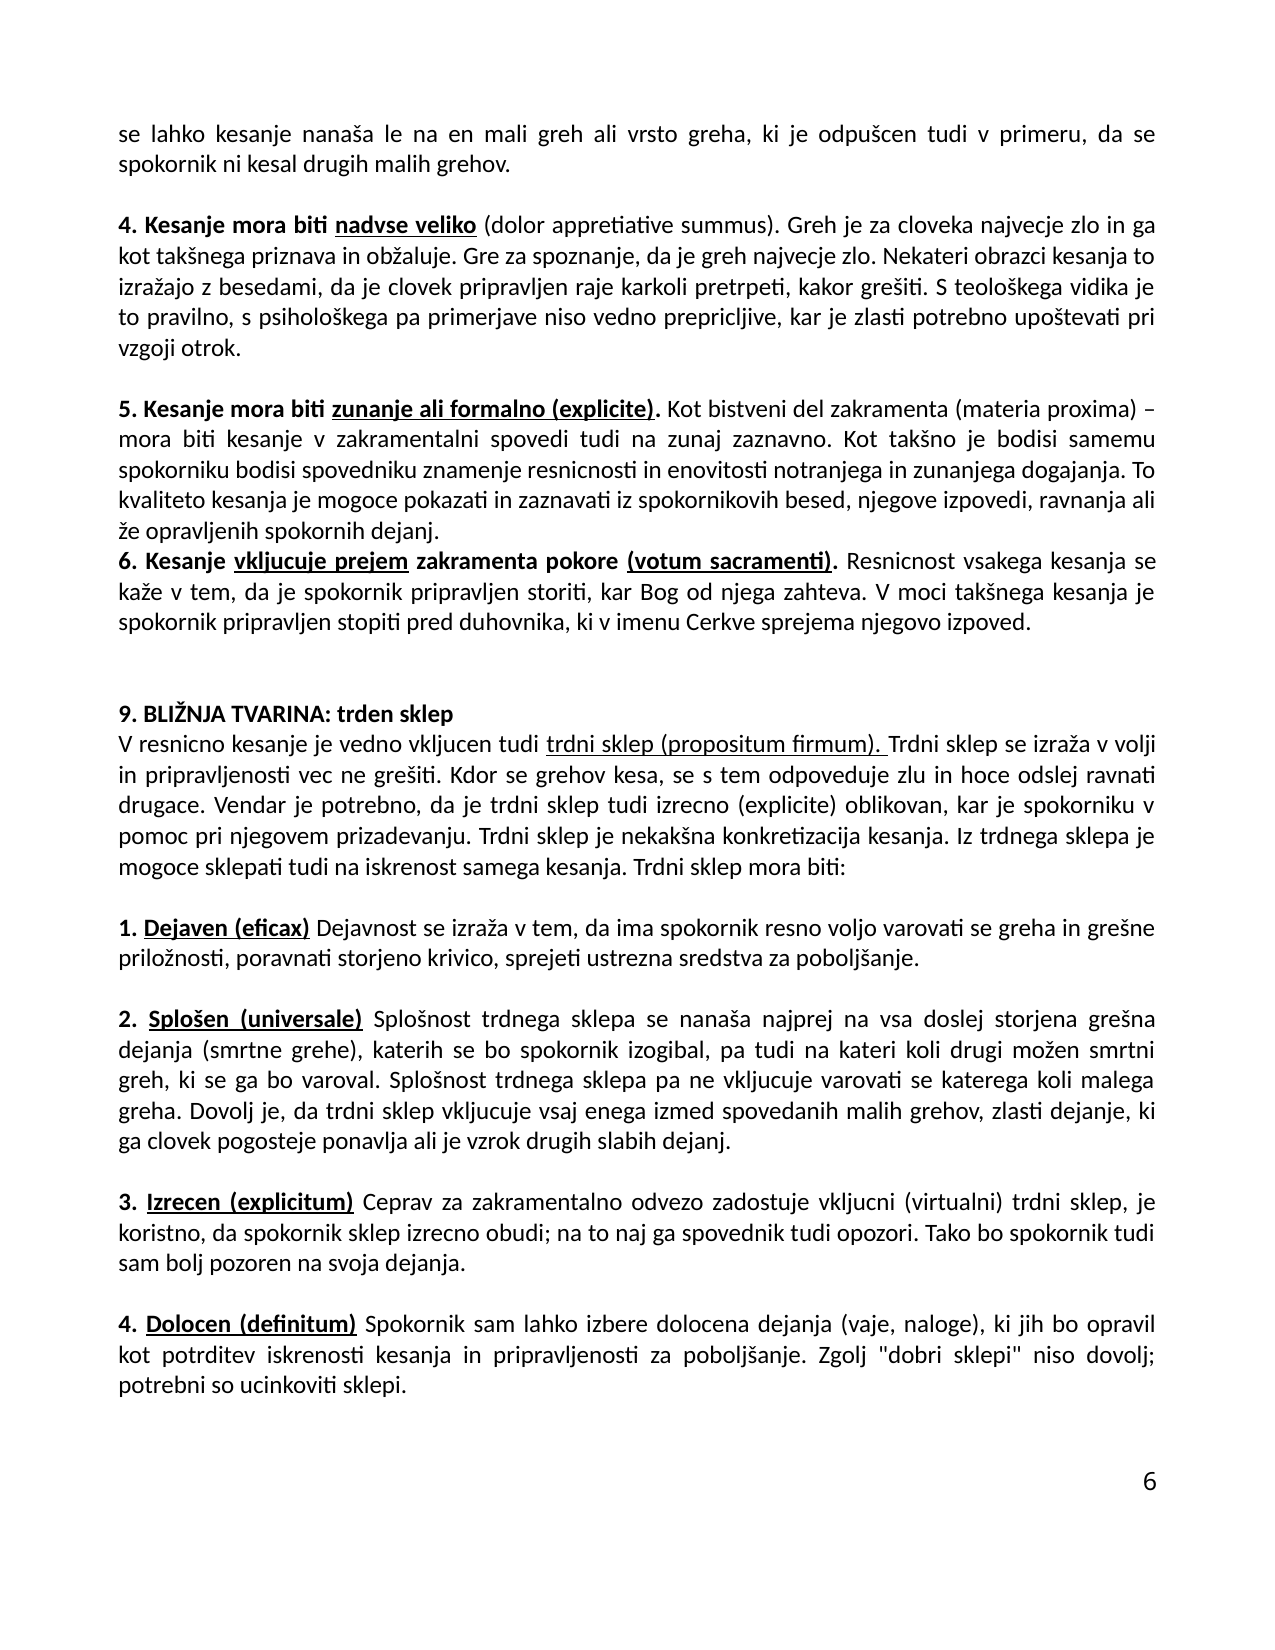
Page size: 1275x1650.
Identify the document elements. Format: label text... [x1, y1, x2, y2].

text 3. Izrecen (explicitum) Ceprav za zakramentalno odvezo zadostuje vkljucni (virtualni) trdni sklep, je koristno, da spokornik sklep izrecno obudi; na to naj ga spovednik tudi opozori. Tako bo spokornik tudi sam bolj pozoren na svoja dejanja. [118, 1186, 1157, 1278]
text 5. Kesanje mora biti zunanje ali formalno (explicite). Kot bistveni del zakramenta (materia proxima) – mora biti kesanje v zakramentalni spovedi tudi na zunaj zaznavno. Kot takšno je bodisi samemu spokorniku bodisi spovedniku znamenje resnicnosti in enovitosti notranjega in zunanjega dogajanja. To kvaliteto kesanja je mogoce pokazati in zaznavati iz spokornikovih besed, njegove izpovedi, ravnanja ali že opravljenih spokornih dejanj. [118, 393, 1157, 545]
text 6. Kesanje vkljucuje prejem zakramenta pokore (votum sacramenti). Resnicnost vsakega kesanja se kaže v tem, da je spokornik pripravljen storiti, kar Bog od njega zahteva. V moci takšnega kesanja je spokornik pripravljen stopiti pred duhovnika, ki v imenu Cerkve sprejema njegovo izpoved. [118, 545, 1157, 637]
text se lahko kesanje nanaša le na en mali greh ali vrsto greha, ki je odpušcen tudi v primeru, da se spokornik ni kesal drugih malih grehov. [118, 118, 1157, 179]
text V resnicno kesanje je vedno vkljucen tudi trdni sklep (propositum firmum). Trdni sklep se izraža v volji in pripravljenosti vec ne grešiti. Kdor se grehov kesa, se s tem odpoveduje zlu in hoce odslej ravnati drugace. Vendar je potrebno, da je trdni sklep tudi izrecno (explicite) oblikovan, kar je spokorniku v pomoc pri njegovem prizadevanju. Trdni sklep je nekakšna konkretizacija kesanja. Iz trdnega sklepa je mogoce sklepati tudi na iskrenost samega kesanja. Trdni sklep mora biti: [118, 728, 1157, 881]
text 4. Dolocen (definitum) Spokornik sam lahko izbere dolocena dejanja (vaje, naloge), ki jih bo opravil kot potrditev iskrenosti kesanja in pripravljenosti za poboljšanje. Zgolj "dobri sklepi" niso dovolj; potrebni so ucinkoviti sklepi. [118, 1308, 1157, 1400]
text 4. Kesanje mora biti nadvse veliko (dolor appretiative summus). Greh je za cloveka najvecje zlo in ga kot takšnega priznava in obžaluje. Gre za spoznanje, da je greh najvecje zlo. Nekateri obrazci kesanja to izražajo z besedami, da je clovek pripravljen raje karkoli pretrpeti, kakor grešiti. S teološkega vidika je to pravilno, s psihološkega pa primerjave niso vedno prepricljive, kar je zlasti potrebno upoštevati pri vzgoji otrok. [118, 210, 1157, 362]
text 2. Splošen (universale) Splošnost trdnega sklepa se nanaša najprej na vsa doslej storjena grešna dejanja (smrtne grehe), katerih se bo spokornik izogibal, pa tudi na kateri koli drugi možen smrtni greh, ki se ga bo varoval. Splošnost trdnega sklepa pa ne vkljucuje varovati se katerega koli malega greha. Dovolj je, da trdni sklep vkljucuje vsaj enega izmed spovedanih malih grehov, zlasti dejanje, ki ga clovek pogosteje ponavlja ali je vzrok drugih slabih dejanj. [118, 1003, 1157, 1156]
text 9. BLIŽNJA TVARINA: trden sklep [118, 698, 1157, 728]
text 1. Dejaven (eficax) Dejavnost se izraža v tem, da ima spokornik resno voljo varovati se greha in grešne priložnosti, poravnati storjeno krivico, sprejeti ustrezna sredstva za poboljšanje. [118, 912, 1157, 973]
